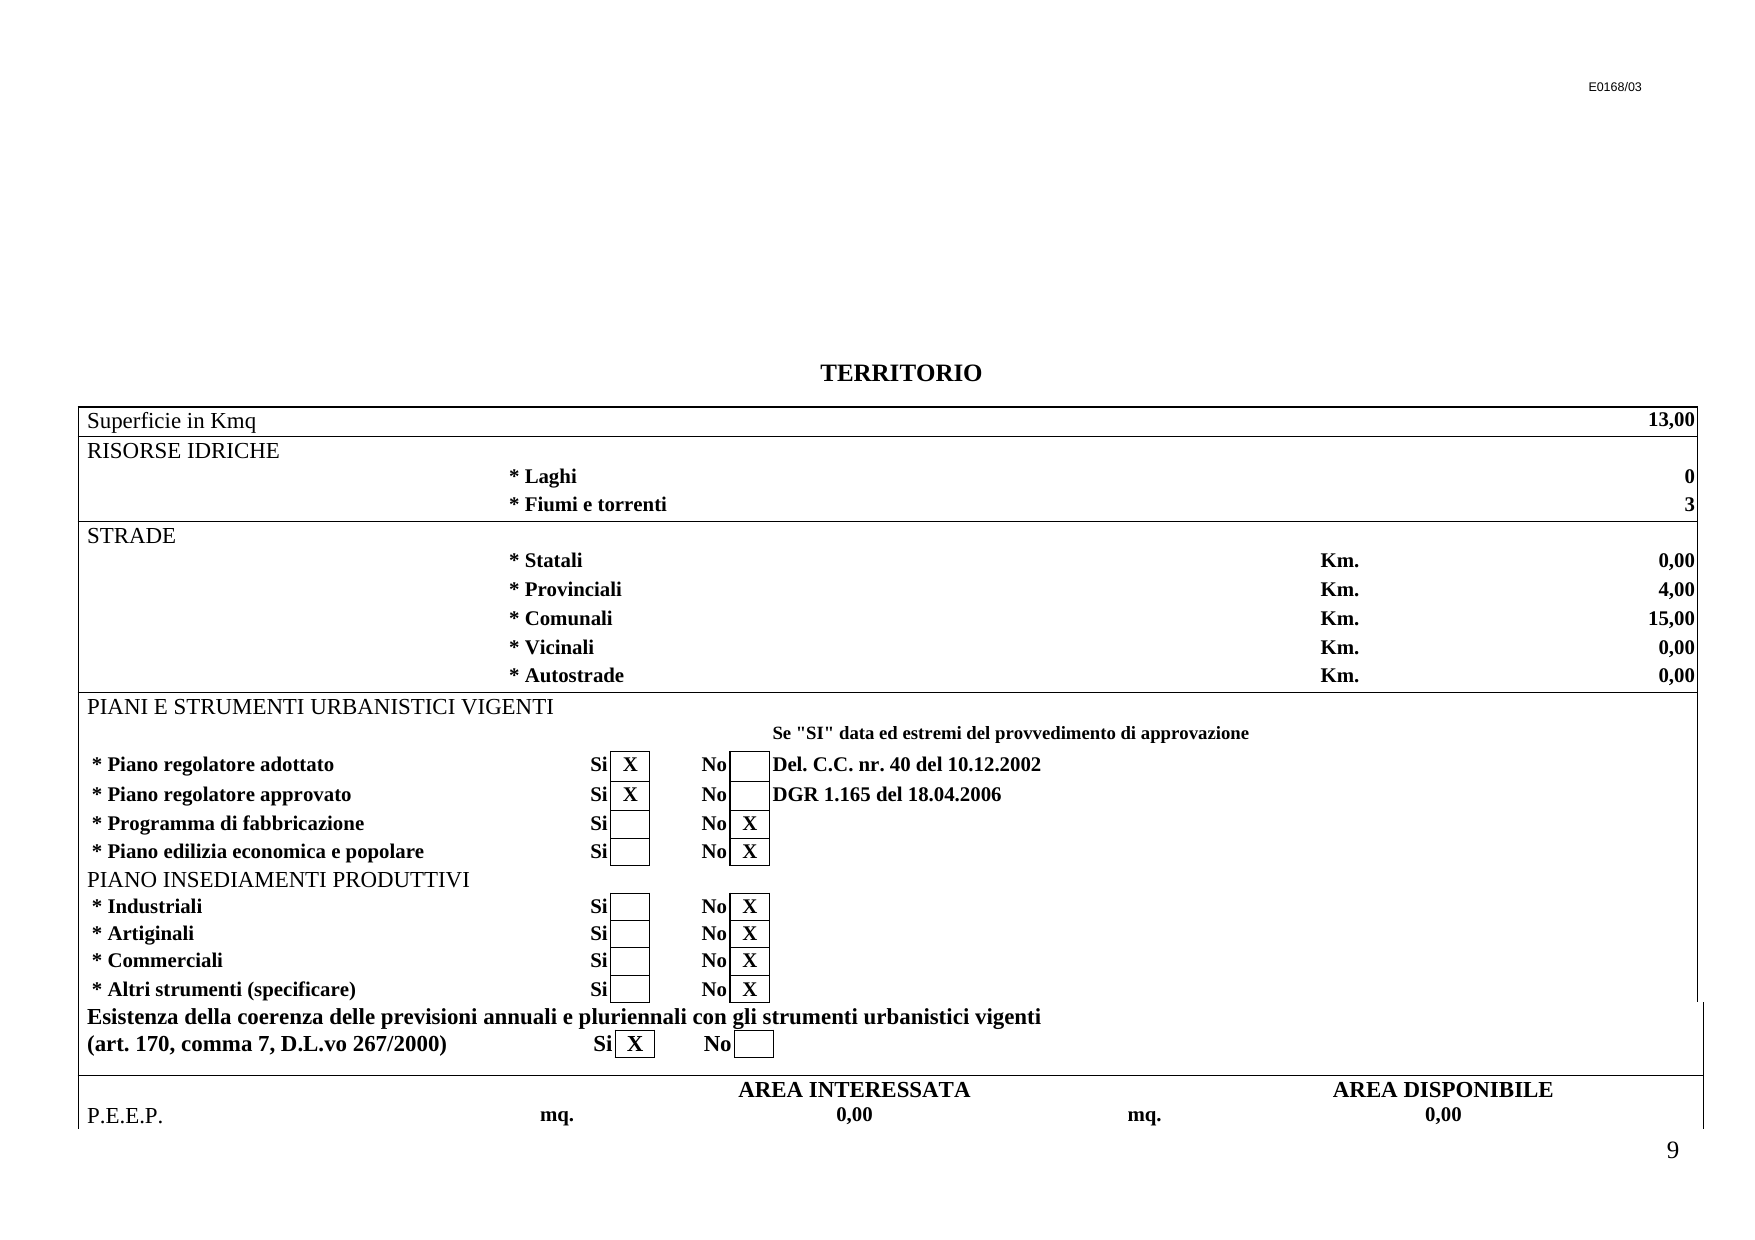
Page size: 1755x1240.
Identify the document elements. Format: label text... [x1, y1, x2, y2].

table_cell * Statali [506, 549, 1297, 577]
table_cell [1698, 549, 1703, 577]
table_cell No [650, 810, 729, 838]
table_cell 13,00 [1383, 408, 1697, 436]
table_cell Si [515, 1030, 615, 1057]
table_cell Del. C.C. nr. 40 del 10.12.2002 [770, 751, 1697, 781]
table_cell [1297, 437, 1382, 463]
table_cell Si [515, 893, 610, 920]
table_cell [1698, 492, 1703, 521]
table_cell No [650, 975, 729, 1002]
table_cell [730, 722, 769, 751]
table_cell No [650, 781, 729, 810]
table_cell AREA INTERESSATA [603, 1076, 1105, 1102]
table_cell 0,00 [1383, 635, 1697, 663]
table_cell [1698, 406, 1703, 436]
table_cell STRADE [79, 522, 506, 548]
table_cell [731, 782, 769, 810]
table_cell PIANO INSEDIAMENTI PRODUTTIVI [79, 865, 515, 892]
table_cell [506, 522, 1297, 548]
table_cell X [616, 1031, 654, 1057]
table_cell 0 [1383, 464, 1697, 492]
table_cell [1698, 606, 1703, 635]
table_cell [1698, 751, 1703, 781]
table_cell [650, 865, 730, 892]
table_cell * Industriali [79, 893, 515, 920]
table_cell [510, 1076, 603, 1102]
table_cell [1698, 920, 1703, 947]
table_cell [770, 893, 1697, 920]
table_cell * Provinciali [506, 577, 1297, 606]
table_cell Superficie in Kmq [79, 408, 506, 436]
table_cell * Laghi [506, 464, 1297, 492]
table_cell [1698, 436, 1703, 463]
table_cell [1297, 522, 1382, 548]
table_cell X [731, 894, 769, 920]
table_cell X [731, 921, 769, 947]
table_cell [1698, 781, 1703, 810]
table_cell PIANI E STRUMENTI URBANISTICI VIGENTI [79, 693, 1697, 722]
table_cell [515, 865, 611, 892]
table_cell X [731, 948, 769, 975]
table_cell mq. [510, 1102, 603, 1128]
table_cell [611, 921, 649, 947]
table_cell X [611, 752, 649, 781]
table_cell [1698, 722, 1703, 751]
table_cell [735, 1031, 773, 1057]
table_cell [1698, 577, 1703, 606]
table_cell [1698, 664, 1703, 692]
table_cell [79, 1057, 1703, 1075]
table_cell No [650, 838, 729, 865]
table_cell * Piano regolatore approvato [79, 781, 515, 810]
table_cell (art. 170, comma 7, D.L.vo 267/2000) [79, 1030, 515, 1057]
table_cell [1698, 975, 1703, 1002]
table_cell [611, 948, 649, 975]
table_cell * Vicinali [506, 635, 1297, 663]
table_cell X [731, 811, 769, 838]
table_cell [79, 492, 506, 521]
table_cell 4,00 [1383, 577, 1697, 606]
table_header [1698, 359, 1703, 406]
table_cell 3 [1383, 492, 1697, 521]
table_cell Se "SI" data ed estremi del provvedimento di approvazione [769, 722, 1697, 751]
table_cell mq. [1105, 1102, 1183, 1128]
table_cell AREA DISPONIBILE [1183, 1076, 1703, 1102]
table_cell [1698, 464, 1703, 492]
table_cell Si [515, 781, 610, 810]
table_cell 0,00 [603, 1102, 1105, 1128]
table_cell [611, 722, 650, 751]
table_cell [1297, 492, 1382, 521]
table_header [78, 359, 506, 406]
table_cell 15,00 [1383, 606, 1697, 635]
table_cell [1698, 865, 1703, 892]
table_cell [774, 1030, 1703, 1057]
table_cell [79, 635, 506, 663]
table_cell [1383, 522, 1697, 548]
table_cell [731, 752, 769, 781]
table_cell [611, 811, 649, 838]
table_cell [515, 722, 611, 751]
table_cell [730, 866, 769, 892]
table_cell [1698, 521, 1703, 548]
table_cell [79, 464, 506, 492]
table_cell * Piano edilizia economica e popolare [79, 838, 515, 865]
table_cell [611, 866, 650, 892]
table_cell RISORSE IDRICHE [79, 437, 506, 463]
table_cell [611, 894, 649, 920]
table_cell Si [515, 838, 610, 865]
table_cell [506, 408, 1297, 436]
table_cell [1105, 1076, 1183, 1102]
table_cell X [731, 839, 769, 865]
table_cell * Autostrade [506, 664, 1297, 692]
table_cell Si [515, 920, 610, 947]
table_cell [1698, 635, 1703, 663]
table_cell [611, 976, 649, 1002]
table_cell * Artiginali [79, 920, 515, 947]
table_cell [1383, 437, 1697, 463]
table_cell No [650, 947, 729, 975]
table_cell [1698, 947, 1703, 975]
table_header [1383, 359, 1698, 406]
table_cell X [731, 976, 769, 1002]
table_cell [770, 810, 1697, 838]
table_cell Km. [1297, 606, 1382, 635]
table_cell [1698, 692, 1703, 722]
table_cell [1698, 810, 1703, 838]
table_cell Si [515, 751, 610, 781]
table_cell No [655, 1030, 734, 1057]
table_cell [1698, 838, 1703, 865]
table_cell Esistenza della coerenza delle previsioni annuali e pluriennali con gli strumenti urbanistici vigenti [79, 1002, 1703, 1029]
table_cell * Programma di fabbricazione [79, 810, 515, 838]
table_cell * Piano regolatore adottato [79, 751, 515, 781]
table_cell [769, 865, 1697, 892]
table_cell * Comunali [506, 606, 1297, 635]
table_cell Si [515, 975, 610, 1002]
table_cell 0,00 [1383, 549, 1697, 577]
table_cell No [650, 920, 729, 947]
table_cell [506, 437, 1297, 463]
table_cell Si [515, 947, 610, 975]
table_header [1297, 359, 1382, 406]
table_cell Km. [1297, 664, 1382, 692]
table_cell [770, 975, 1697, 1002]
table_cell Km. [1297, 549, 1382, 577]
table_cell No [650, 751, 729, 781]
table_cell [770, 947, 1697, 975]
table_cell Km. [1297, 577, 1382, 606]
table_cell [1698, 893, 1703, 920]
table_cell [650, 722, 730, 751]
table_cell DGR 1.165 del 18.04.2006 [770, 781, 1697, 810]
table_cell 0,00 [1183, 1102, 1703, 1128]
table_cell [79, 664, 506, 692]
table_cell 0,00 [1383, 664, 1697, 692]
table_cell * Altri strumenti (specificare) [79, 975, 515, 1002]
table_cell [79, 549, 506, 577]
table_cell No [650, 893, 729, 920]
table_cell X [611, 782, 649, 810]
table_cell [770, 838, 1697, 865]
table_cell [79, 577, 506, 606]
table_cell Km. [1297, 635, 1382, 663]
table_cell [79, 1076, 510, 1102]
table_cell [611, 839, 649, 865]
table_cell [79, 722, 515, 751]
table_cell [79, 606, 506, 635]
table_cell [770, 920, 1697, 947]
table_cell * Fiumi e torrenti [506, 492, 1297, 521]
table_cell * Commerciali [79, 947, 515, 975]
table_cell P.E.E.P. [79, 1102, 510, 1128]
table_cell [1297, 408, 1382, 436]
table_header TERRITORIO [506, 359, 1297, 406]
table_cell Si [515, 810, 610, 838]
table_cell [1297, 464, 1382, 492]
